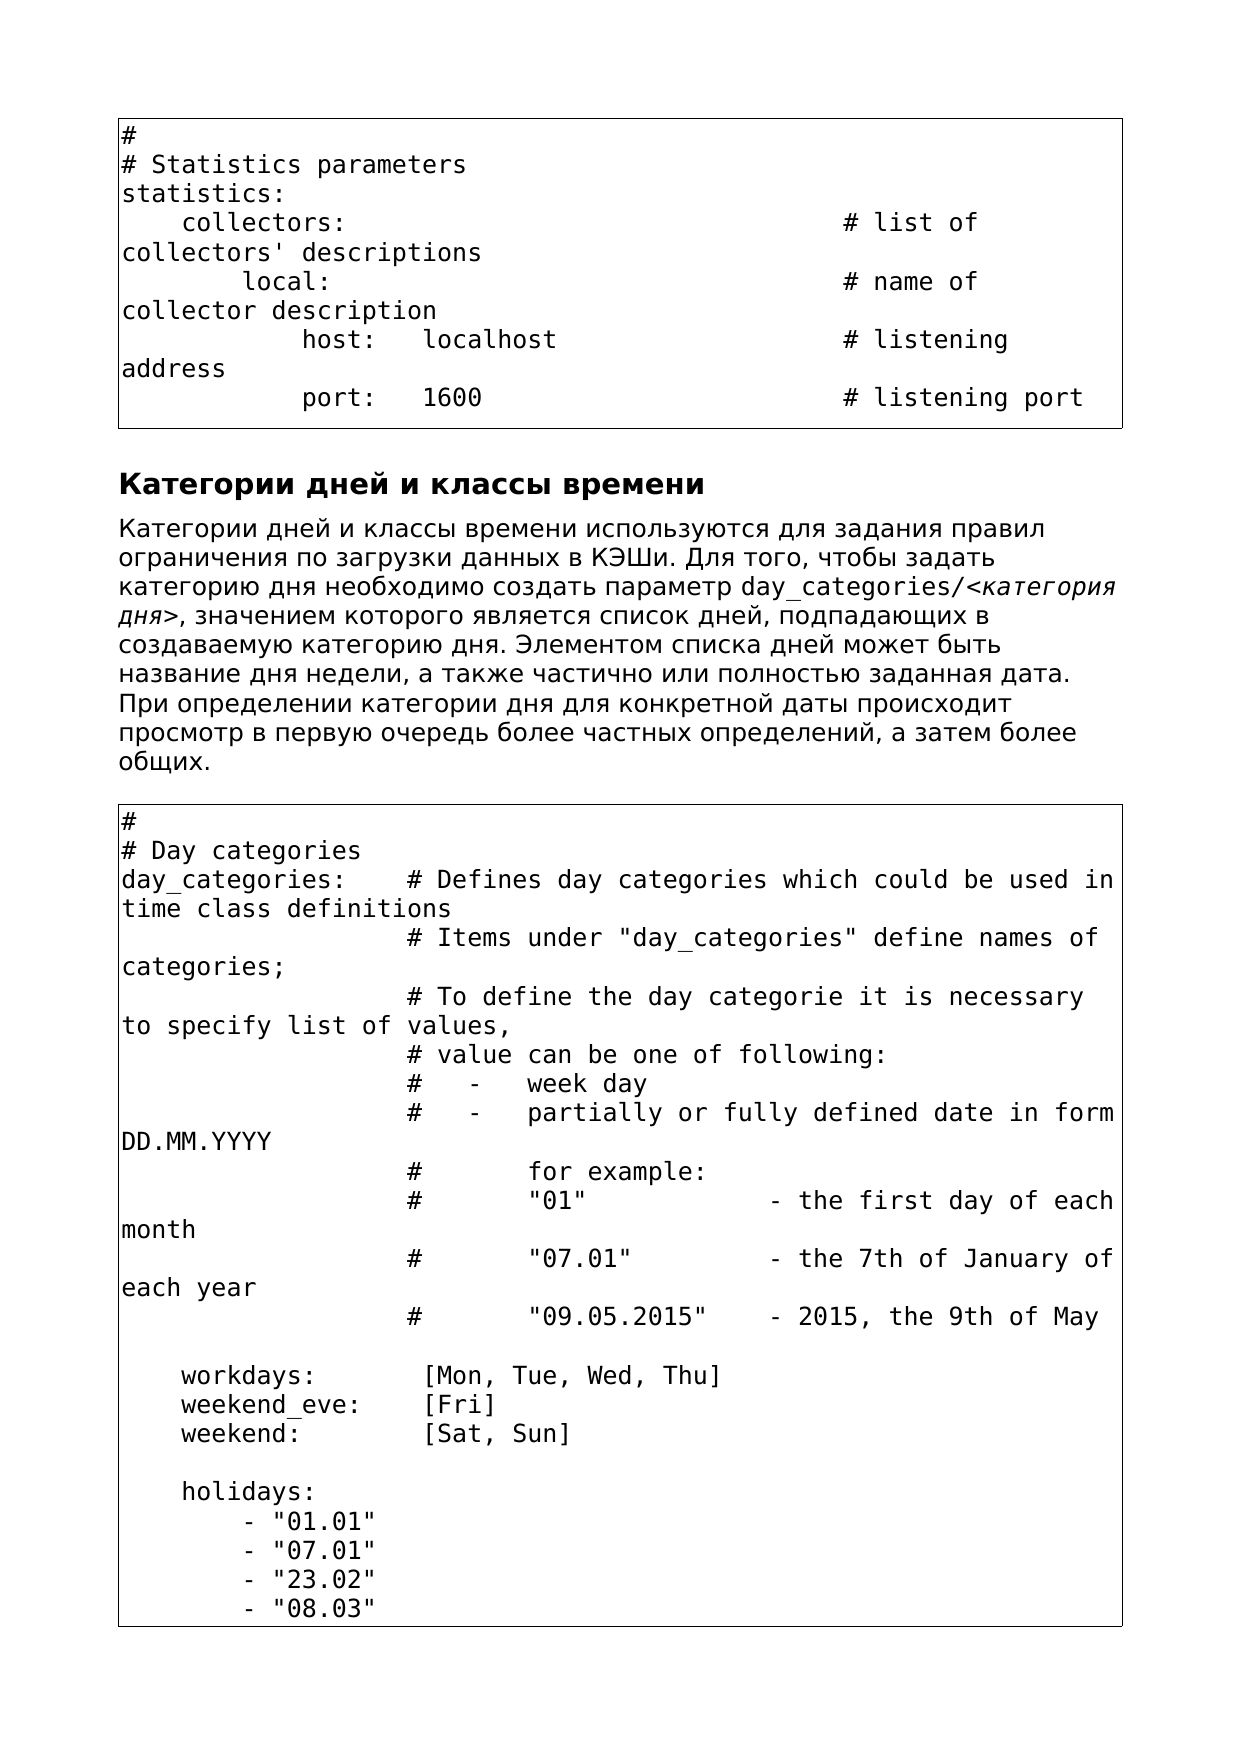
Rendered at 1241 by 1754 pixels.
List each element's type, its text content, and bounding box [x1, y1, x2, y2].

subtitle Категории дней и классы времени [118, 467, 1122, 501]
table_header # # Day categories day_categories: # Defines day categories which could be used in time class definitions # Items under "day_categories" define names of categories; # To define the day categorie it is necessary to specify list of values, # value can be one of following: # - week day # - partially or fully defined date in form DD.MM.YYYY # for example: # "01" - the first day of each month # "07.01" - the 7th of January of each year # "09.05.2015" - 2015, the 9th of May workdays: [Mon, Tue, Wed, Thu] weekend_eve: [Fri] weekend: [Sat, Sun] holidays: - "01.01" - "07.01" - "23.02" - "08.03" [119, 805, 1122, 1626]
table_header # # Statistics parameters statistics: collectors: # list of collectors' descriptions local: # name of collector description host: localhost # listening address port: 1600 # listening port [119, 119, 1122, 427]
text Категории дней и классы времени используются для задания правил ограничения по загрузки данных в КЭШи. Для того, чтобы задать категорию дня необходимо создать параметр day_categories/<категория дня>, значением которого является список дней, подпадающих в создаваемую категорию дня. Элементом списка дней может быть название дня недели, а также частично или полностью заданная дата. При определении категории дня для конкретной даты происходит просмотр в первую очередь более частных определений, а затем более общих. [118, 514, 1122, 776]
